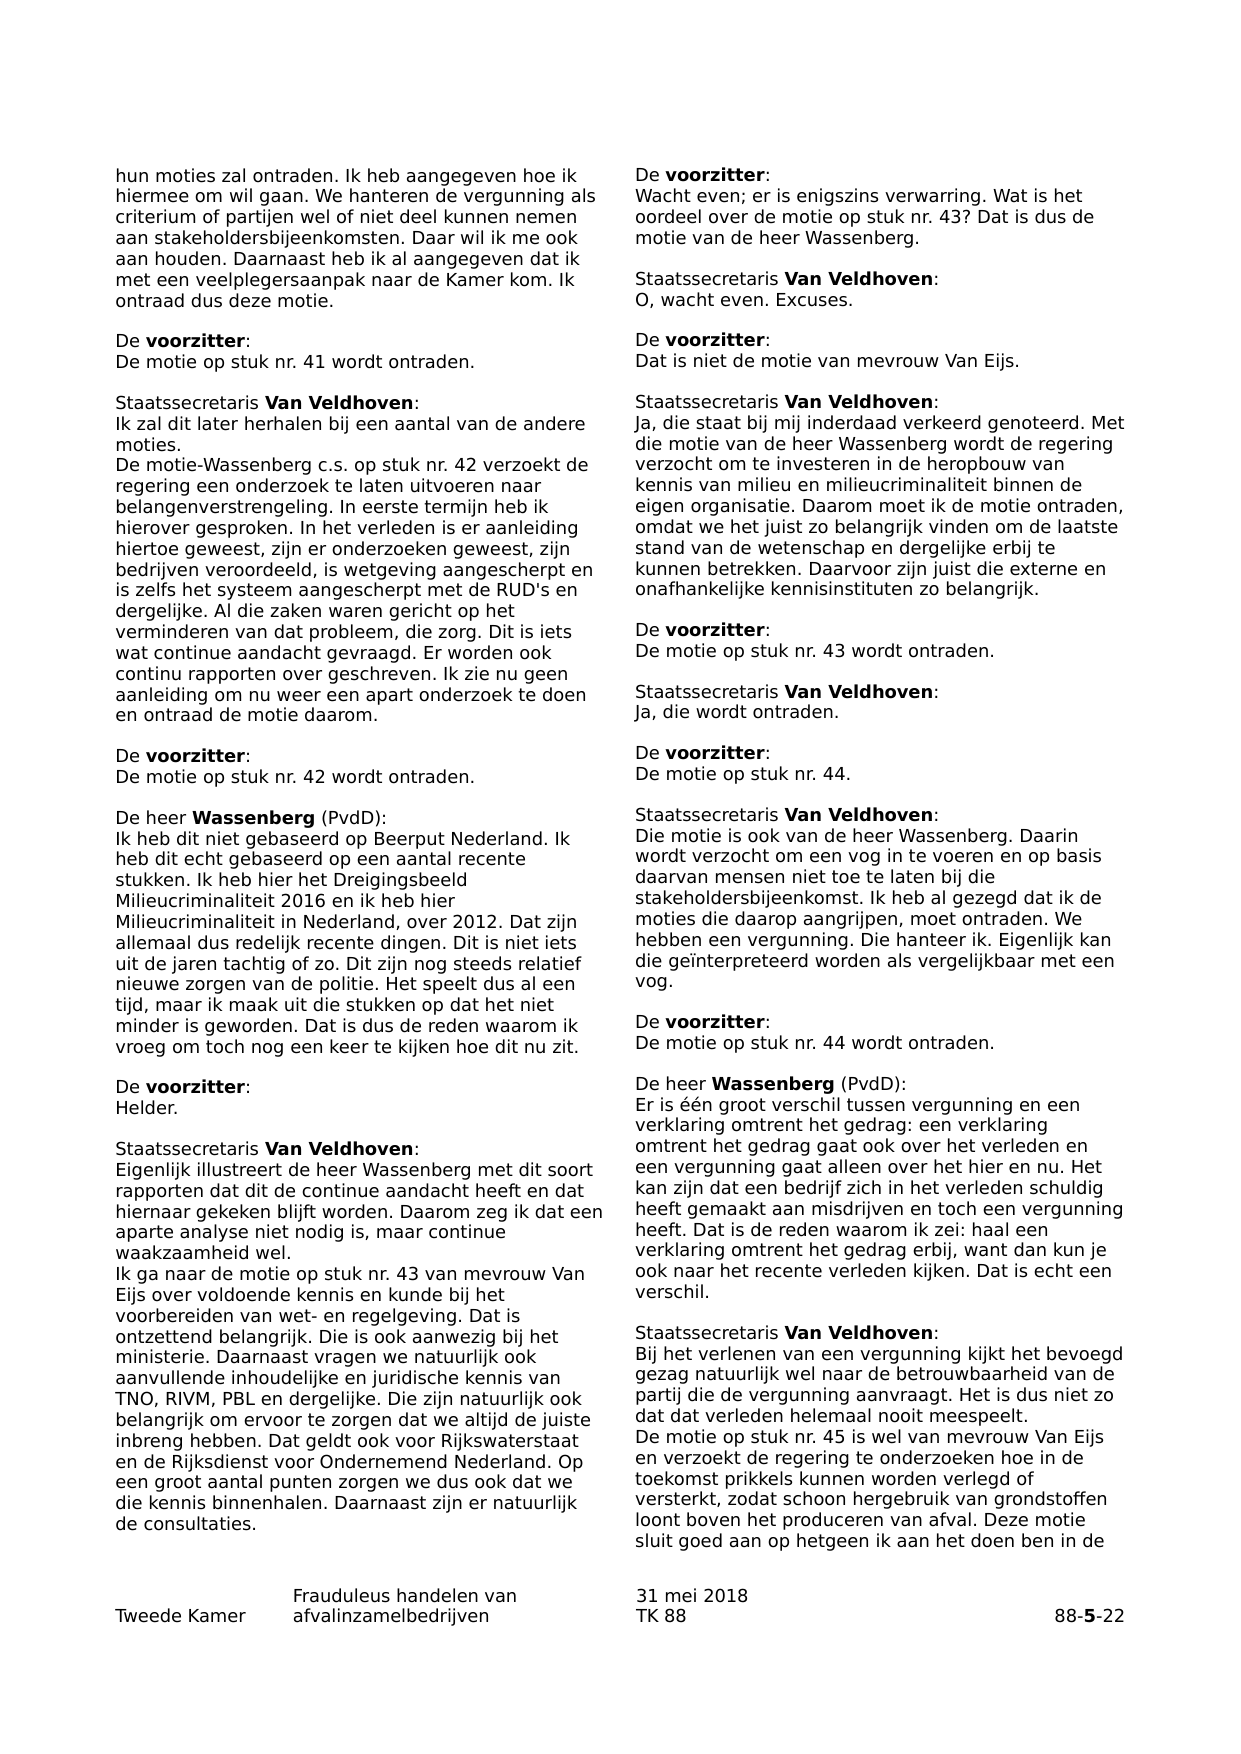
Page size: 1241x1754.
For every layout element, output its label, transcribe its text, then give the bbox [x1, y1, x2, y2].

text Wacht even; er is enigszins verwarring. Wat is het oordeel over de motie op stuk nr. 43? Dat is dus de motie van de heer Wassenberg. [635, 186, 1125, 248]
text Die motie is ook van de heer Wassenberg. Daarin wordt verzocht om een vog in te voeren en op basis daarvan mensen niet toe te laten bij die stakeholdersbijeenkomst. Ik heb al gezegd dat ik de moties die daarop aangrijpen, moet ontraden. We hebben een vergunning. Die hanteer ik. Eigenlijk kan die geïnterpreteerd worden als vergelijkbaar met een vog. [635, 825, 1125, 992]
text Staatssecretaris Van Veldhoven: [635, 681, 1125, 702]
text De motie op stuk nr. 42 wordt ontraden. [115, 767, 605, 787]
text hun moties zal ontraden. Ik heb aangegeven hoe ik hiermee om wil gaan. We hanteren de vergunning als criterium of partijen wel of niet deel kunnen nemen aan stakeholdersbijeenkomsten. Daar wil ik me ook aan houden. Daarnaast heb ik al aangegeven dat ik met een veelplegersaanpak naar de Kamer kom. Ik ontraad dus deze motie. [115, 165, 605, 311]
text De voorzitter: [635, 330, 1125, 351]
text Ja, die staat bij mij inderdaad verkeerd genoteerd. Met die motie van de heer Wassenberg wordt de regering verzocht om te investeren in de heropbouw van kennis van milieu en milieucriminaliteit binnen de eigen organisatie. Daarom moet ik de motie ontraden, omdat we het juist zo belangrijk vinden om de laatste stand van de wetenschap en dergelijke erbij te kunnen betrekken. Daarvoor zijn juist die externe en onafhankelijke kennisinstituten zo belangrijk. [635, 412, 1125, 600]
text De voorzitter: [635, 165, 1125, 186]
text De voorzitter: [635, 743, 1125, 764]
text De motie op stuk nr. 41 wordt ontraden. [115, 352, 605, 373]
text De motie op stuk nr. 43 wordt ontraden. [635, 641, 1125, 661]
text Ja, die wordt ontraden. [635, 702, 1125, 723]
text Dat is niet de motie van mevrouw Van Eijs. [635, 351, 1125, 372]
text Staatssecretaris Van Veldhoven: [635, 268, 1125, 289]
text De voorzitter: [635, 1012, 1125, 1033]
text De heer Wassenberg (PvdD): [635, 1073, 1125, 1094]
text Staatssecretaris Van Veldhoven: [115, 1139, 605, 1160]
text De motie op stuk nr. 44 wordt ontraden. [635, 1033, 1125, 1053]
text Ik zal dit later herhalen bij een aantal van de andere moties. [115, 413, 605, 455]
text Ik ga naar de motie op stuk nr. 43 van mevrouw Van Eijs over voldoende kennis en kunde bij het voorbereiden van wet- en regelgeving. Dat is ontzettend belangrijk. Die is ook aanwezig bij het ministerie. Daarnaast vragen we natuurlijk ook aanvullende inhoudelijke en juridische kennis van TNO, RIVM, PBL en dergelijke. Die zijn natuurlijk ook belangrijk om ervoor te zorgen dat we altijd de juiste inbreng hebben. Dat geldt ook voor Rijkswaterstaat en de Rijksdienst voor Ondernemend Nederland. Op een groot aantal punten zorgen we dus ook dat we die kennis binnenhalen. Daarnaast zijn er natuurlijk de consultaties. [115, 1264, 605, 1535]
text Helder. [115, 1098, 605, 1119]
text Staatssecretaris Van Veldhoven: [635, 1323, 1125, 1343]
text O, wacht even. Excuses. [635, 289, 1125, 310]
text Er is één groot verschil tussen vergunning en een verklaring omtrent het gedrag: een verklaring omtrent het gedrag gaat ook over het verleden en een vergunning gaat alleen over het hier en nu. Het kan zijn dat een bedrijf zich in het verleden schuldig heeft gemaakt aan misdrijven en toch een vergunning heeft. Dat is de reden waarom ik zei: haal een verklaring omtrent het gedrag erbij, want dan kun je ook naar het recente verleden kijken. Dat is echt een verschil. [635, 1094, 1125, 1303]
text Staatssecretaris Van Veldhoven: [635, 804, 1125, 825]
text Ik heb dit niet gebaseerd op Beerput Nederland. Ik heb dit echt gebaseerd op een aantal recente stukken. Ik heb hier het Dreigingsbeeld Milieucriminaliteit 2016 en ik heb hier Milieucriminaliteit in Nederland, over 2012. Dat zijn allemaal dus redelijk recente dingen. Dit is niet iets uit de jaren tachtig of zo. Dit zijn nog steeds relatief nieuwe zorgen van de politie. Het speelt dus al een tijd, maar ik maak uit die stukken op dat het niet minder is geworden. Dat is dus de reden waarom ik vroeg om toch nog een keer te kijken hoe dit nu zit. [115, 828, 605, 1057]
text Bij het verlenen van een vergunning kijkt het bevoegd gezag natuurlijk wel naar de betrouwbaarheid van de partij die de vergunning aanvraagt. Het is dus niet zo dat dat verleden helemaal nooit meespeelt. [635, 1343, 1125, 1427]
text De voorzitter: [115, 1077, 605, 1098]
text Eigenlijk illustreert de heer Wassenberg met dit soort rapporten dat dit de continue aandacht heeft en dat hiernaar gekeken blijft worden. Daarom zeg ik dat een aparte analyse niet nodig is, maar continue waakzaamheid wel. [115, 1160, 605, 1264]
text De motie op stuk nr. 45 is wel van mevrouw Van Eijs en verzoekt de regering te onderzoeken hoe in de toekomst prikkels kunnen worden verlegd of versterkt, zodat schoon hergebruik van grondstoffen loont boven het produceren van afval. Deze motie sluit goed aan op hetgeen ik aan het doen ben in de [635, 1427, 1125, 1552]
text De voorzitter: [115, 746, 605, 767]
text De heer Wassenberg (PvdD): [115, 807, 605, 828]
text De voorzitter: [635, 620, 1125, 641]
text Staatssecretaris Van Veldhoven: [635, 392, 1125, 412]
text De motie-Wassenberg c.s. op stuk nr. 42 verzoekt de regering een onderzoek te laten uitvoeren naar belangenverstrengeling. In eerste termijn heb ik hierover gesproken. In het verleden is er aanleiding hiertoe geweest, zijn er onderzoeken geweest, zijn bedrijven veroordeeld, is wetgeving aangescherpt en is zelfs het systeem aangescherpt met de RUD's en dergelijke. Al die zaken waren gericht op het verminderen van dat probleem, die zorg. Dit is iets wat continue aandacht gevraagd. Er worden ook continu rapporten over geschreven. Ik zie nu geen aanleiding om nu weer een apart onderzoek te doen en ontraad de motie daarom. [115, 455, 605, 726]
text De voorzitter: [115, 331, 605, 352]
text Staatssecretaris Van Veldhoven: [115, 393, 605, 413]
text De motie op stuk nr. 44. [635, 764, 1125, 784]
